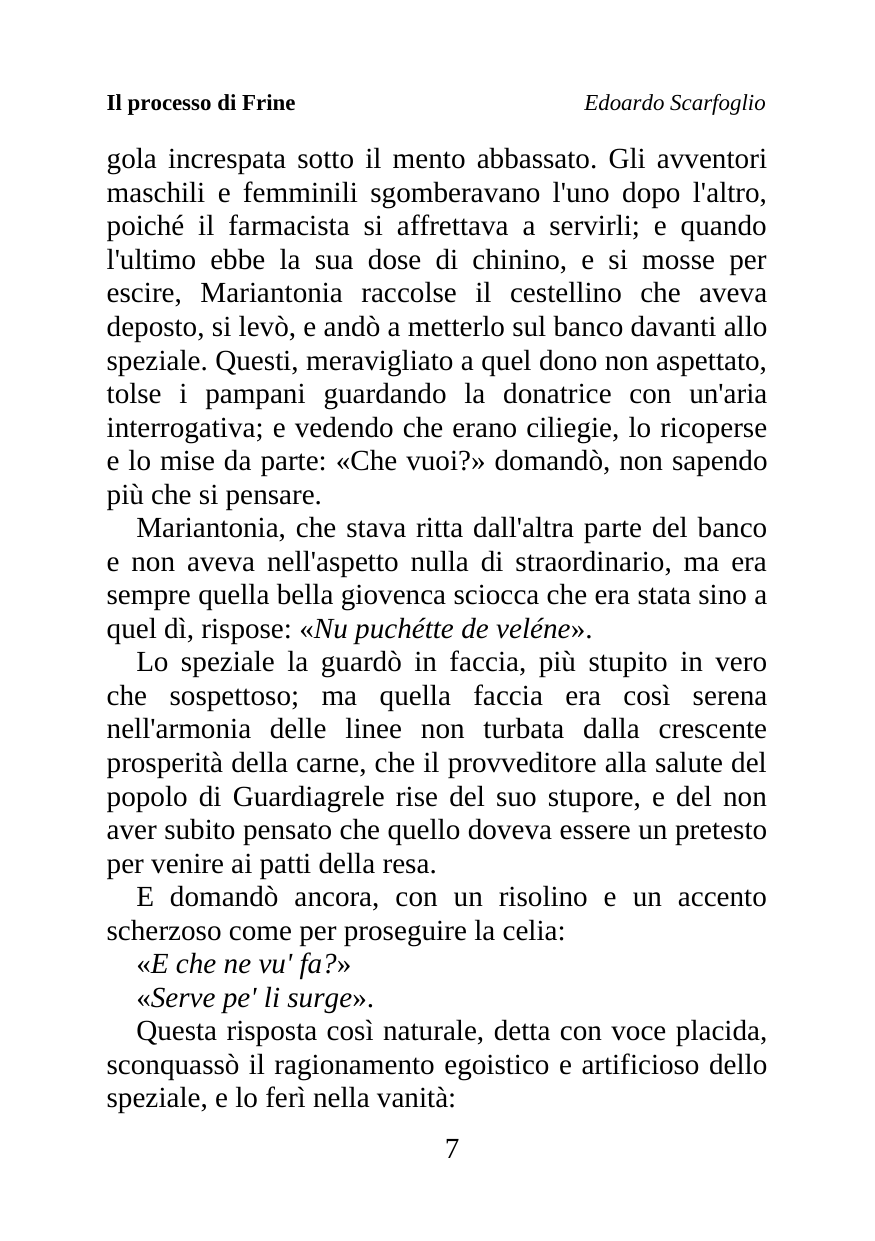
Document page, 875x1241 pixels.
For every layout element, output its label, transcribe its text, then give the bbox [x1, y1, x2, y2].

text «Serve pe' li surge». [106, 980, 768, 1013]
text Lo speziale la guardò in faccia, più stupito in vero che sospettoso; ma quella faccia era così serena nell'armonia delle linee non turbata dalla crescente prosperità della carne, che il provveditore alla salute del popolo di Guardiagrele rise del suo stupore, e del non aver subito pensato che quello doveva essere un pretesto per venire ai patti della resa. [106, 644, 768, 879]
text E domandò ancora, con un risolino e un accento scherzoso come per proseguire la celia: [106, 879, 768, 946]
text «E che ne vu' fa?» [106, 946, 768, 980]
text Mariantonia, che stava ritta dall'altra parte del banco e non aveva nell'aspetto nulla di straordinario, ma era sempre quella bella giovenca sciocca che era stata sino a quel dì, rispose: «Nu puchétte de veléne». [106, 510, 768, 644]
text Questa risposta così naturale, detta con voce placida, sconquassò il ragionamento egoistico e artificioso dello speziale, e lo ferì nella vanità: [106, 1013, 768, 1114]
text gola increspata sotto il mento abbassato. Gli avventori maschili e femminili sgomberavano l'uno dopo l'altro, poiché il farmacista si affrettava a servirli; e quando l'ultimo ebbe la sua dose di chinino, e si mosse per escire, Mariantonia raccolse il cestellino che aveva deposto, si levò, e andò a metterlo sul banco davanti allo speziale. Questi, meravigliato a quel dono non aspettato, tolse i pampani guardando la donatrice con un'aria interrogativa; e vedendo che erano ciliegie, lo ricoperse e lo mise da parte: «Che vuoi?» domandò, non sapendo più che si pensare. [106, 141, 768, 510]
